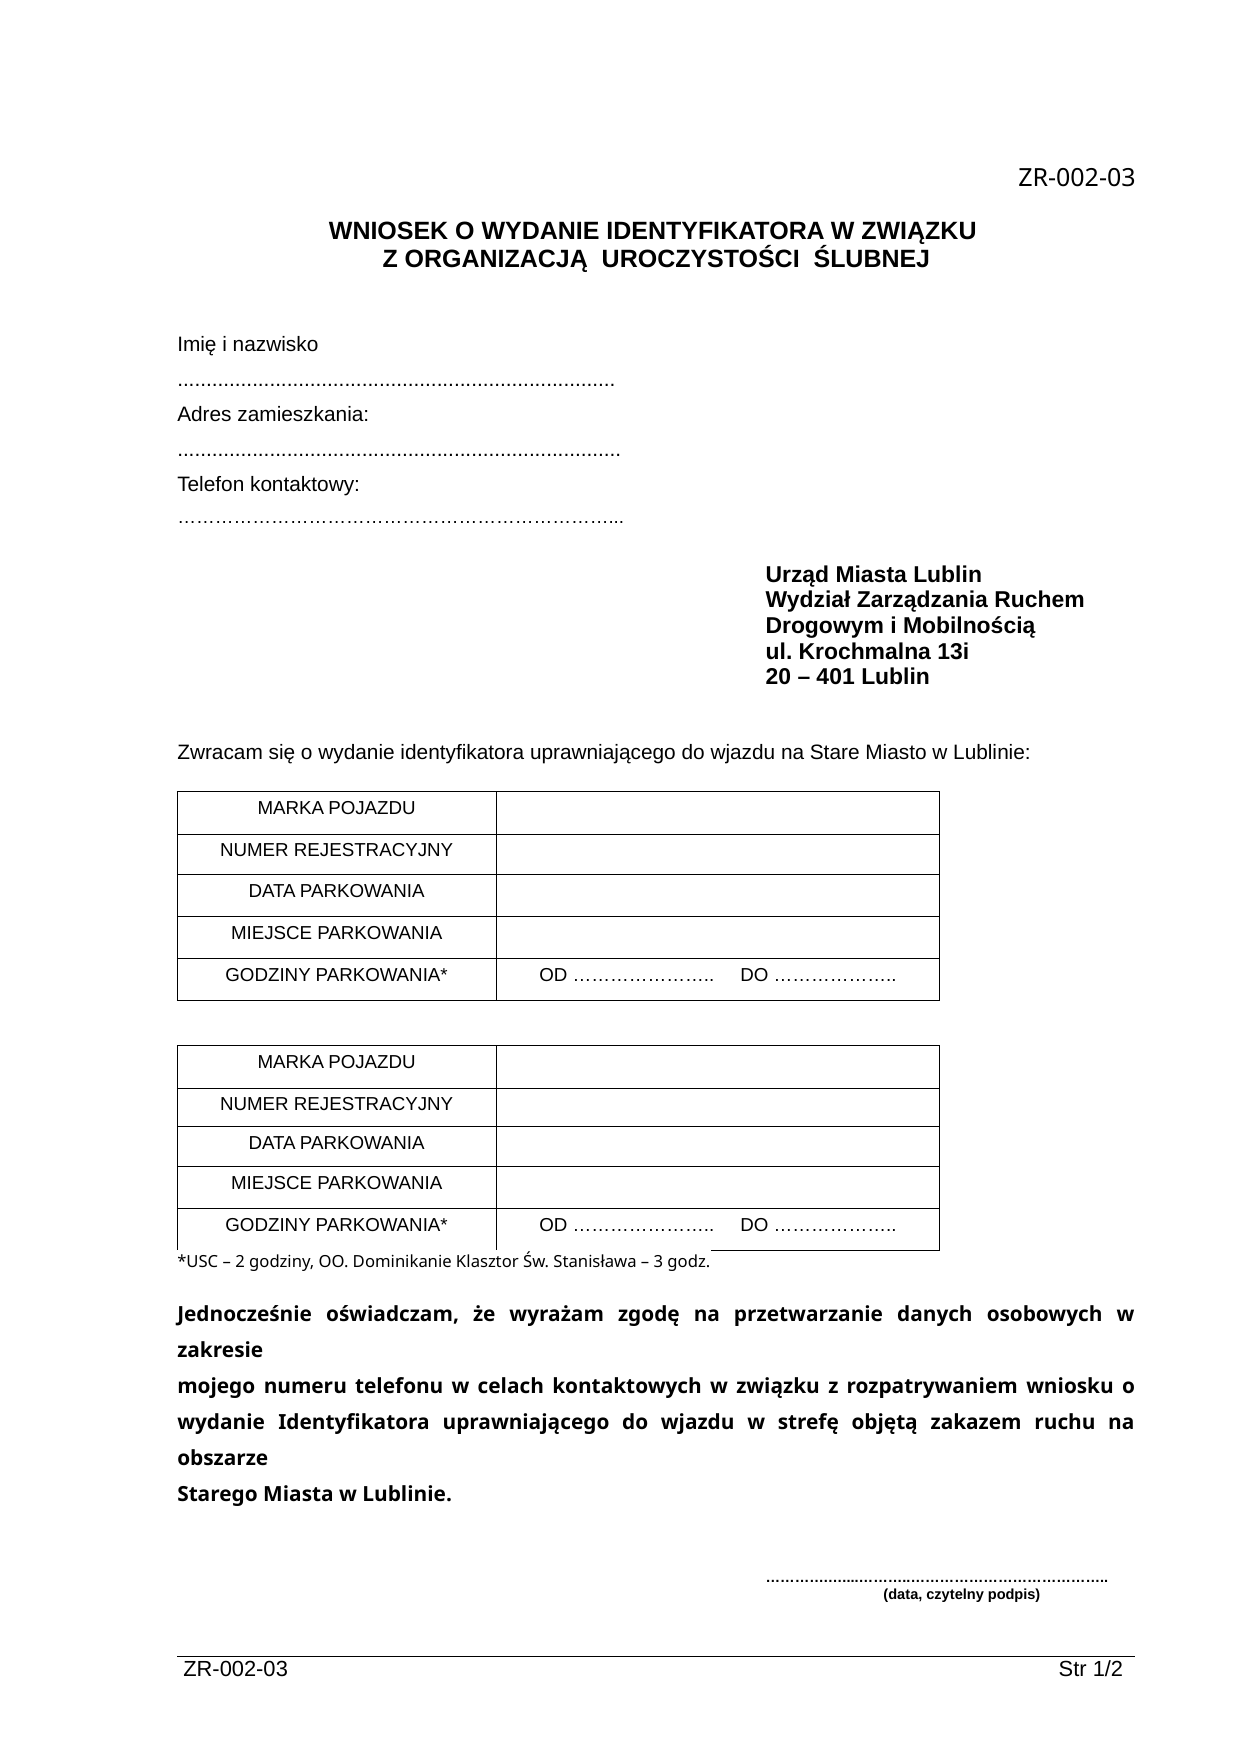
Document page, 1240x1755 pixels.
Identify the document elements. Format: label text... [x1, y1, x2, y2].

text ............................................................................ [177, 368, 1135, 391]
table_cell [497, 875, 939, 916]
text ………….…....………..………………………………….. [177, 1566, 1135, 1586]
table_cell GODZINY PARKOWANIA* [178, 959, 496, 1000]
table_cell DATA PARKOWANIA [178, 1127, 496, 1166]
table_cell OD ………………….. DO ……………….. [497, 959, 939, 1000]
table_cell NUMER REJESTRACYJNY [178, 1089, 496, 1126]
table_cell MIEJSCE PARKOWANIA [178, 917, 496, 958]
text Jednocześnie oświadczam, że wyrażam zgodę na przetwarzanie danych osobowych w zakresie mojego numeru telefonu w celach kontaktowych w związku z rozpatrywaniem wniosku o wydanie Identyfikatora uprawniającego do wjazdu w strefę objętą zakazem ruchu na obszarze Starego Miasta w Lublinie. [177, 1291, 1135, 1508]
table_cell [497, 1167, 939, 1208]
text (data, czytelny podpis) [177, 1586, 1135, 1603]
table_cell [497, 917, 939, 958]
table_cell DATA PARKOWANIA [178, 875, 496, 916]
text WNIOSEK O WYDANIE IDENTYFIKATORA W ZWIĄZKU Z ORGANIZACJĄ UROCZYSTOŚCI ŚLUBNEJ [177, 217, 1135, 273]
table_header MARKA POJAZDU [178, 792, 496, 834]
table_header [497, 1046, 939, 1087]
text Zwracam się o wydanie identyfikatora uprawniającego do wjazdu na Stare Miasto w Lublinie: [177, 741, 1135, 764]
text *USC – 2 godziny, OO. Dominikanie Klasztor Św. Stanisława – 3 godz. [177, 1250, 1135, 1273]
table_cell NUMER REJESTRACYJNY [178, 835, 496, 874]
text ……………………………………………………………... [177, 507, 1135, 528]
text Imię i nazwisko [177, 298, 1135, 356]
text 20 – 401 Lublin [177, 664, 1135, 690]
table_cell OD ………………….. DO ……………….. [497, 1209, 939, 1250]
table_cell [497, 1089, 939, 1126]
text ul. Krochmalna 13i [177, 638, 1135, 664]
text Adres zamieszkania: [177, 403, 1135, 426]
text Urząd Miasta Lublin [177, 562, 1135, 587]
table_header MARKA POJAZDU [178, 1046, 496, 1087]
table_header [497, 792, 939, 834]
table_cell MIEJSCE PARKOWANIA [178, 1167, 496, 1208]
table_cell [497, 835, 939, 874]
table_cell [497, 1127, 939, 1166]
text ZR-002-03 [177, 160, 1135, 194]
text ............................................................................. [177, 437, 1135, 461]
table_cell GODZINY PARKOWANIA* [178, 1209, 496, 1250]
text Wydział Zarządzania Ruchem Drogowym i Mobilnością [177, 587, 1135, 638]
text Telefon kontaktowy: [177, 472, 1135, 495]
